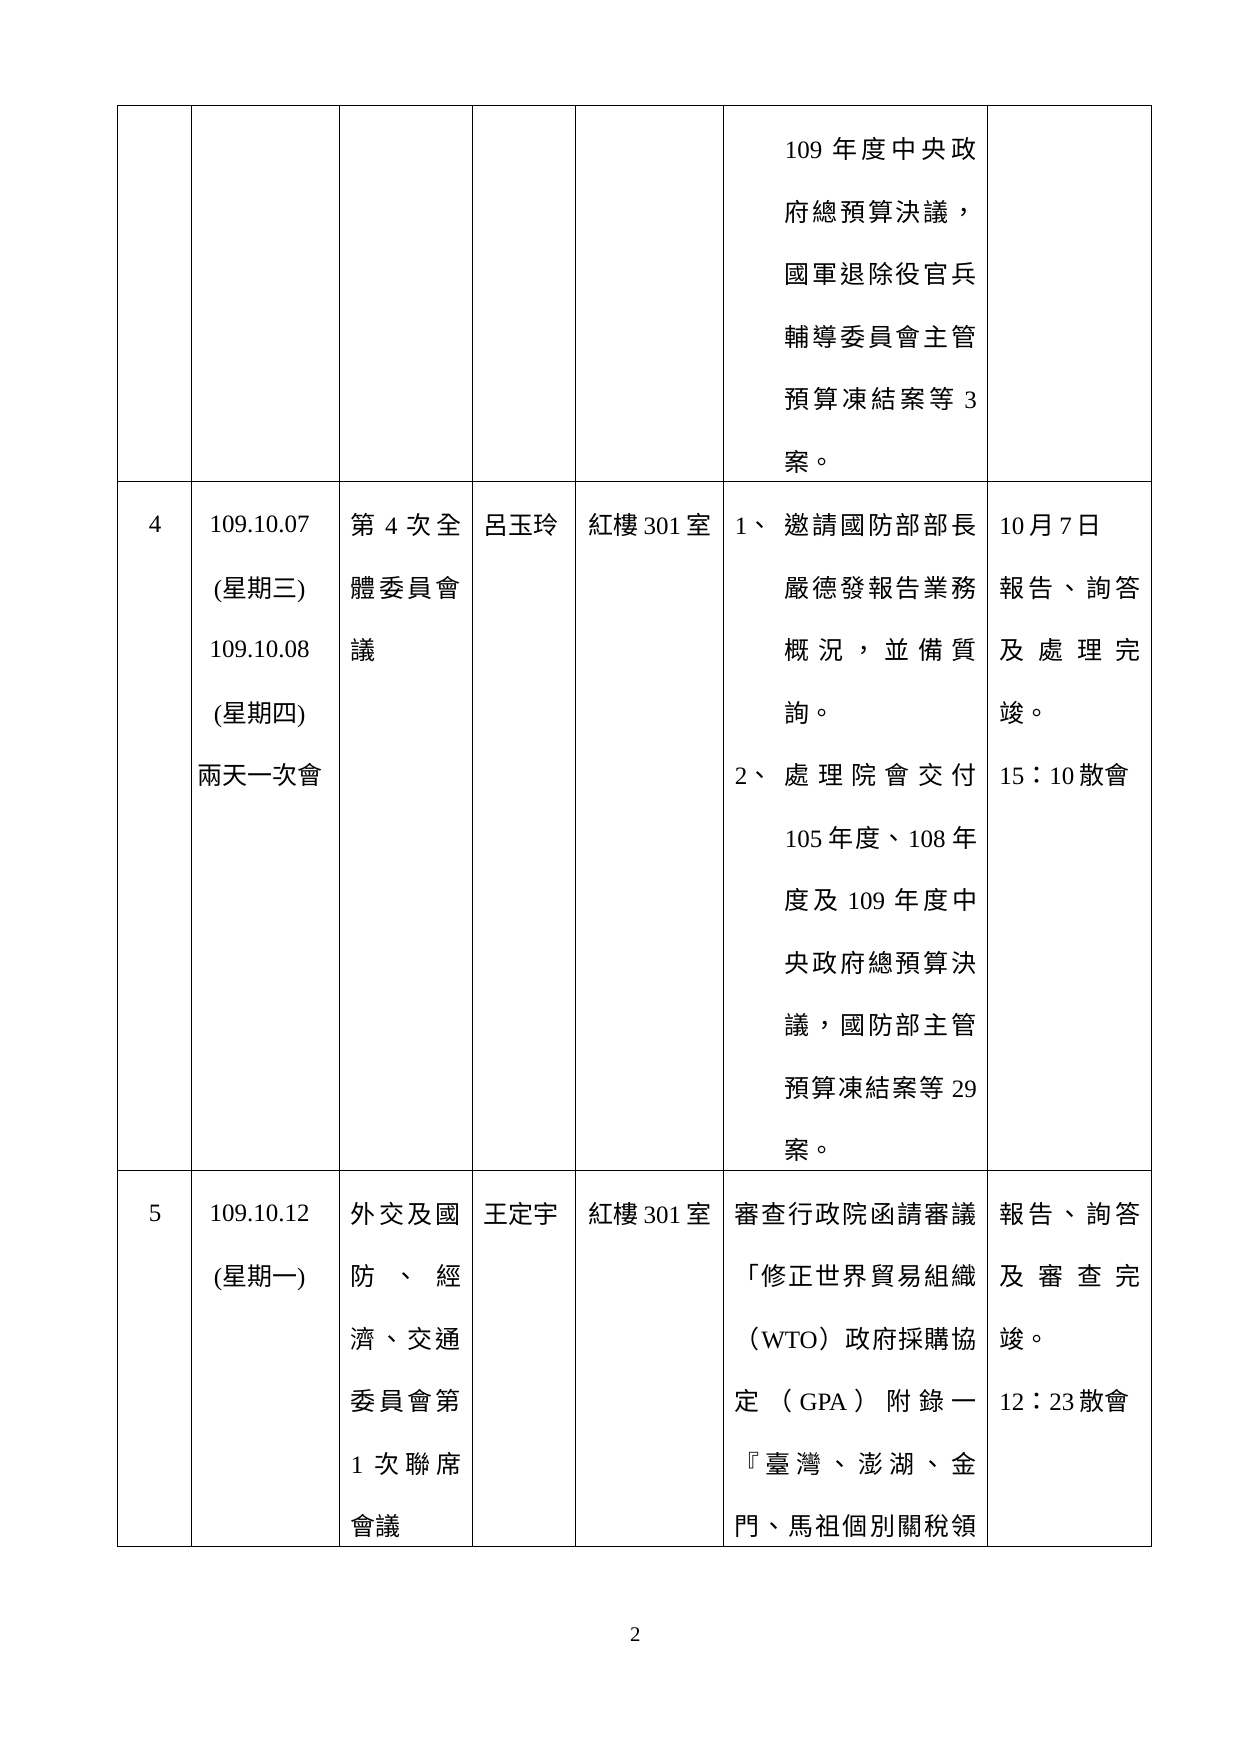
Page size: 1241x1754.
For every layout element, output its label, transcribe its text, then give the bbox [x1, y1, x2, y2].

table_cell 紅樓301室 [576, 1171, 723, 1546]
table_cell [473, 106, 575, 481]
table_cell 邀請國軍退除役官兵輔導委員會主任委員馮世寬報告業務概況，並備質詢。 處理院會交付109年度中央政府總預算決議，國軍退除役官兵輔導委員會主管預算凍結案等3案。 [724, 106, 987, 481]
table_cell 呂玉玲 [473, 482, 575, 1170]
table_cell 審查行政院函請審議「修正世界貿易組織（WTO）政府採購協定（GPA）附錄一『臺灣、澎湖、金門、馬祖個別關稅領 [724, 1171, 987, 1546]
table_cell 王定宇 [473, 1171, 575, 1546]
table_cell 4 [118, 482, 191, 1170]
table_cell 109.10.07 (星期三) 109.10.08 (星期四) 兩天一次會 [192, 482, 339, 1170]
table_cell 邀請國防部部長嚴德發報告業務概況，並備質詢。 處理院會交付105年度、108年度及109年度中央政府總預算決議，國防部主管預算凍結案等29案。 [724, 482, 987, 1170]
table_cell 109.10.12 (星期一) [192, 1171, 339, 1546]
table_cell 第4次全體委員會議 [340, 482, 472, 1170]
table_cell [118, 106, 191, 481]
table_cell 外交及國防、經濟、交通委員會第1次聯席會議 [340, 1171, 472, 1546]
table_cell [576, 106, 723, 481]
table_cell [192, 106, 339, 481]
table_cell [340, 106, 472, 481]
table_cell [988, 106, 1151, 481]
table_cell 10月7日 報告、詢答及處理完竣。 15：10散會 [988, 482, 1151, 1170]
table_cell 紅樓301室 [576, 482, 723, 1170]
table_cell 5 [118, 1171, 191, 1546]
table_cell 報告、詢答及審查完竣。 12：23散會 [988, 1171, 1151, 1546]
